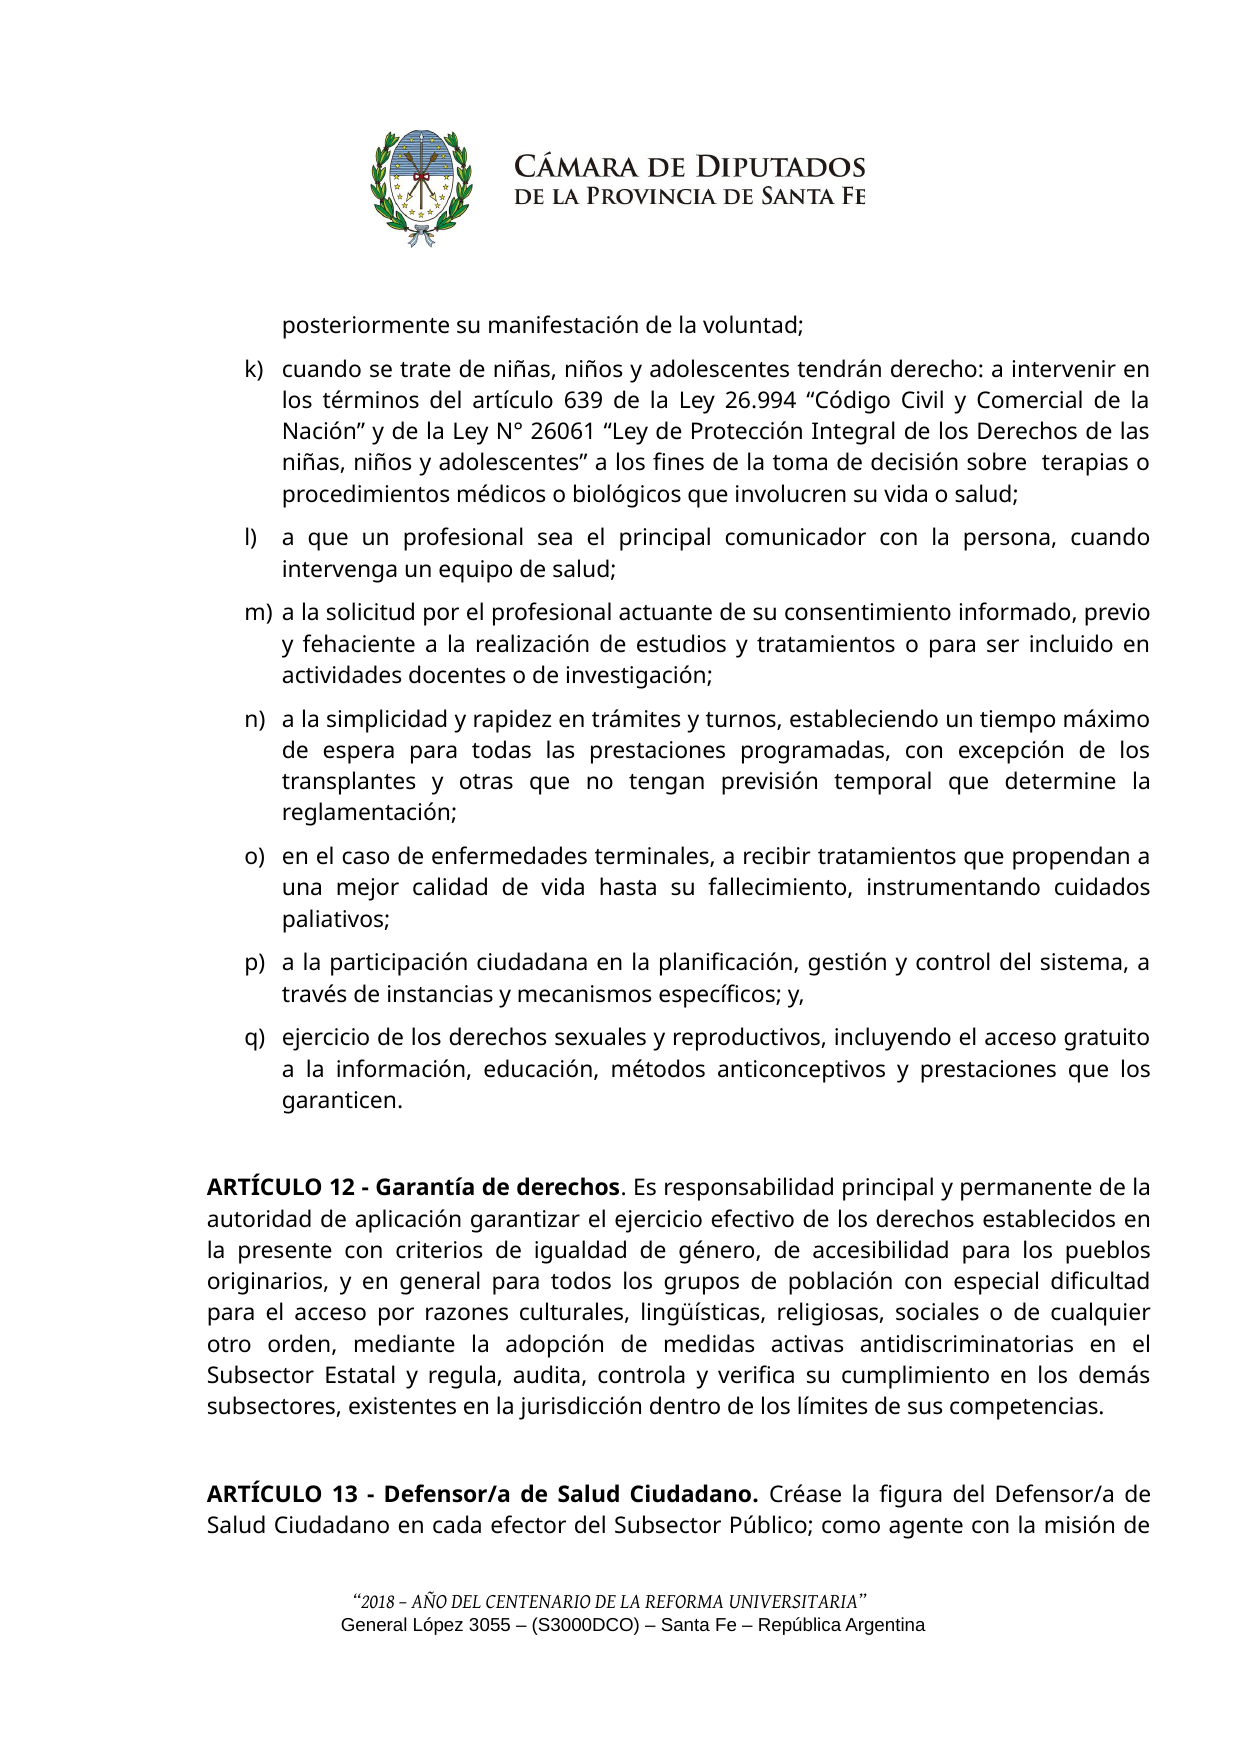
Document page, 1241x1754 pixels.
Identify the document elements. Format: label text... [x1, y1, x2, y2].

list a que un profesional sea el principal comunicador con la persona, cuando intervenga un equipo de salud; [244, 521, 1152, 584]
list ejercicio de los derechos sexuales y reproductivos, incluyendo el acceso gratuito a la información, educación, métodos anticonceptivos y prestaciones que los garanticen. [244, 1021, 1152, 1115]
list a la solicitud por el profesional actuante de su consentimiento informado, previo y fehaciente a la realización de estudios y tratamientos o para ser incluido en actividades docentes o de investigación; [244, 596, 1152, 690]
text ARTÍCULO 13 - Defensor/a de Salud Ciudadano. Créase la figura del Defensor/a de Salud Ciudadano en cada efector del Subsector Público; como agente con la misión de [207, 1477, 1152, 1540]
list posteriormente su manifestación de la voluntad; [244, 309, 1152, 340]
text ARTÍCULO 12 - Garantía de derechos. Es responsabilidad principal y permanente de la autoridad de aplicación garantizar el ejercicio efectivo de los derechos establecidos en la presente con criterios de igualdad de género, de accesibilidad para los pueblos originarios, y en general para todos los grupos de población con especial dificultad para el acceso por razones culturales, lingüísticas, religiosas, sociales o de cualquier otro orden, mediante la adopción de medidas activas antidiscriminatorias en el Subsector Estatal y regula, audita, controla y verifica su cumplimiento en los demás subsectores, existentes en la jurisdicción dentro de los límites de sus competencias. [207, 1171, 1152, 1421]
list en el caso de enfermedades terminales, a recibir tratamientos que propendan a una mejor calidad de vida hasta su fallecimiento, instrumentando cuidados paliativos; [244, 840, 1152, 934]
picture [370, 130, 866, 252]
list a la simplicidad y rapidez en trámites y turnos, estableciendo un tiempo máximo de espera para todas las prestaciones programadas, con excepción de los transplantes y otras que no tengan previsión temporal que determine la reglamentación; [244, 702, 1152, 827]
list a la participación ciudadana en la planificación, gestión y control del sistema, a través de instancias y mecanismos específicos; y, [244, 946, 1152, 1009]
list cuando se trate de niñas, niños y adolescentes tendrán derecho: a intervenir en los términos del artículo 639 de la Ley 26.994 “Código Civil y Comercial de la Nación” y de la Ley N° 26061 “Ley de Protección Integral de los Derechos de las niñas, niños y adolescentes” a los fines de la toma de decisión sobre terapias o procedimientos médicos o biológicos que involucren su vida o salud; [244, 352, 1152, 509]
